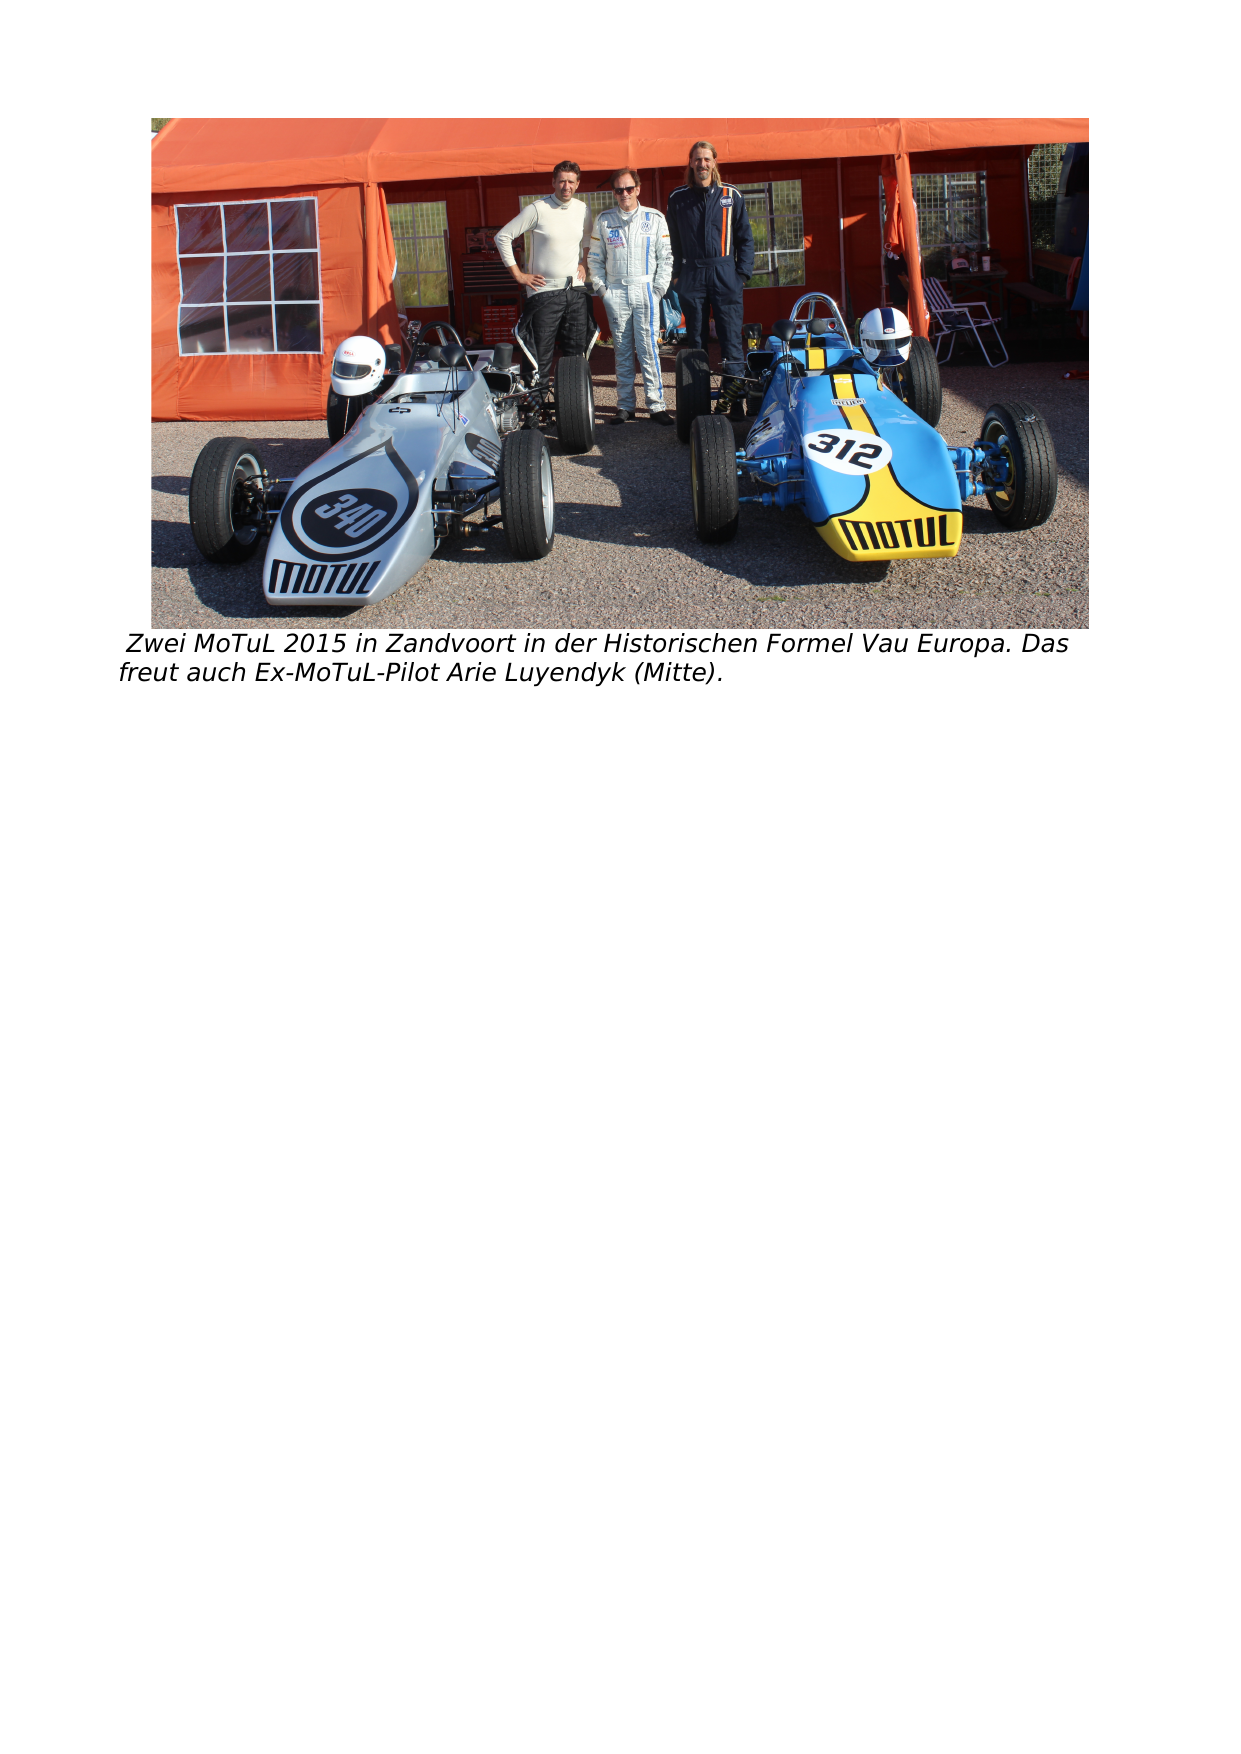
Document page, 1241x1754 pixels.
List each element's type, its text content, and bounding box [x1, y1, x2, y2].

picture [151, 118, 1089, 629]
text Zwei MoTuL 2015 in Zandvoort in der Historischen Formel Vau Europa. Das freut auch Ex-MoTuL-Pilot Arie Luyendyk (Mitte). [118, 118, 1122, 687]
